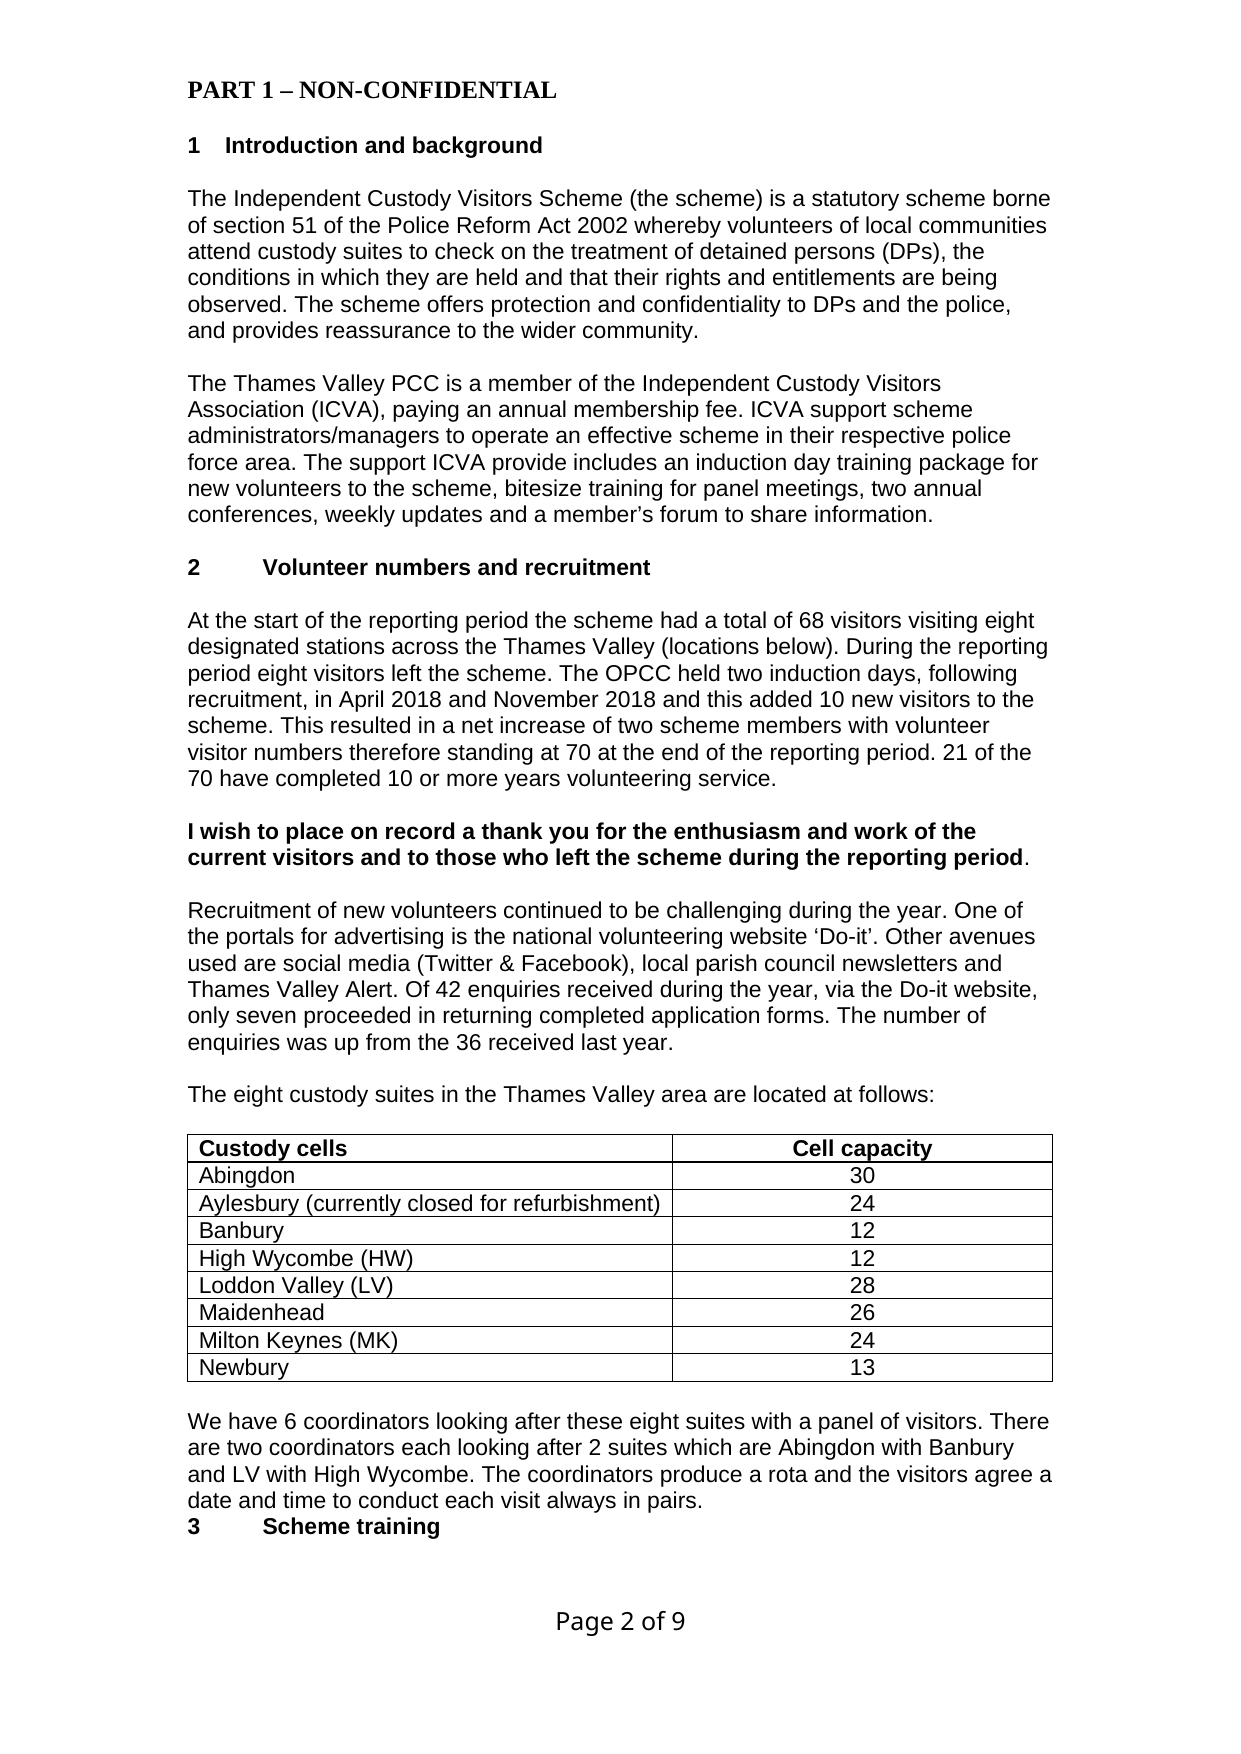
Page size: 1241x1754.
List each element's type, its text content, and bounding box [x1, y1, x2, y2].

text The Thames Valley PCC is a member of the Independent Custody Visitors Association (ICVA), paying an annual membership fee. ICVA support scheme administrators/managers to operate an effective scheme in their respective police force area. The support ICVA provide includes an induction day training package for new volunteers to the scheme, bitesize training for panel meetings, two annual conferences, weekly updates and a member’s forum to share information. [187, 370, 1053, 528]
table_cell 24 [673, 1327, 1052, 1353]
text I wish to place on record a thank you for the enthusiasm and work of the current visitors and to those who left the scheme during the reporting period. [187, 818, 1053, 870]
table_cell Maidenhead [188, 1299, 672, 1326]
table_cell Newbury [188, 1354, 672, 1381]
text 2 Volunteer numbers and recruitment [187, 554, 1053, 581]
table_cell Milton Keynes (MK) [188, 1327, 672, 1353]
table_cell High Wycombe (HW) [188, 1245, 672, 1271]
table_cell Abingdon [188, 1163, 672, 1189]
table_cell 24 [673, 1190, 1052, 1216]
table_cell Loddon Valley (LV) [188, 1272, 672, 1298]
table_cell 13 [673, 1354, 1052, 1381]
list Introduction and background [187, 132, 1053, 159]
text PART 1 – NON-CONFIDENTIAL [187, 75, 1053, 104]
text At the start of the reporting period the scheme had a total of 68 visitors visiting eight designated stations across the Thames Valley (locations below). During the reporting period eight visitors left the scheme. The OPCC held two induction days, following recruitment, in April 2018 and November 2018 and this added 10 new visitors to the scheme. This resulted in a net increase of two scheme members with volunteer visitor numbers therefore standing at 70 at the end of the reporting period. 21 of the 70 have completed 10 or more years volunteering service. [187, 607, 1053, 791]
table_header Custody cells [188, 1135, 672, 1161]
table_cell 12 [673, 1245, 1052, 1271]
text 3 Scheme training [187, 1513, 1053, 1540]
text Recruitment of new volunteers continued to be challenging during the year. One of the portals for advertising is the national volunteering website ‘Do-it’. Other avenues used are social media (Twitter & Facebook), local parish council newsletters and Thames Valley Alert. Of 42 enquiries received during the year, via the Do-it website, only seven proceeded in returning completed application forms. The number of enquiries was up from the 36 received last year. [187, 897, 1053, 1055]
table_cell 26 [673, 1299, 1052, 1326]
table_cell Aylesbury (currently closed for refurbishment) [188, 1190, 672, 1216]
text We have 6 coordinators looking after these eight suites with a panel of visitors. There are two coordinators each looking after 2 suites which are Abingdon with Banbury and LV with High Wycombe. The coordinators produce a rota and the visitors agree a date and time to conduct each visit always in pairs. [187, 1408, 1053, 1513]
table_cell 12 [673, 1217, 1052, 1243]
table_header Cell capacity [673, 1135, 1052, 1161]
table_cell Banbury [188, 1217, 672, 1243]
table_cell 30 [673, 1163, 1052, 1189]
text The eight custody suites in the Thames Valley area are located at follows: [187, 1081, 1053, 1108]
table_cell 28 [673, 1272, 1052, 1298]
text The Independent Custody Visitors Scheme (the scheme) is a statutory scheme borne of section 51 of the Police Reform Act 2002 whereby volunteers of local communities attend custody suites to check on the treatment of detained persons (DPs), the conditions in which they are held and that their rights and entitlements are being observed. The scheme offers protection and confidentiality to DPs and the police, and provides reassurance to the wider community. [187, 185, 1053, 343]
